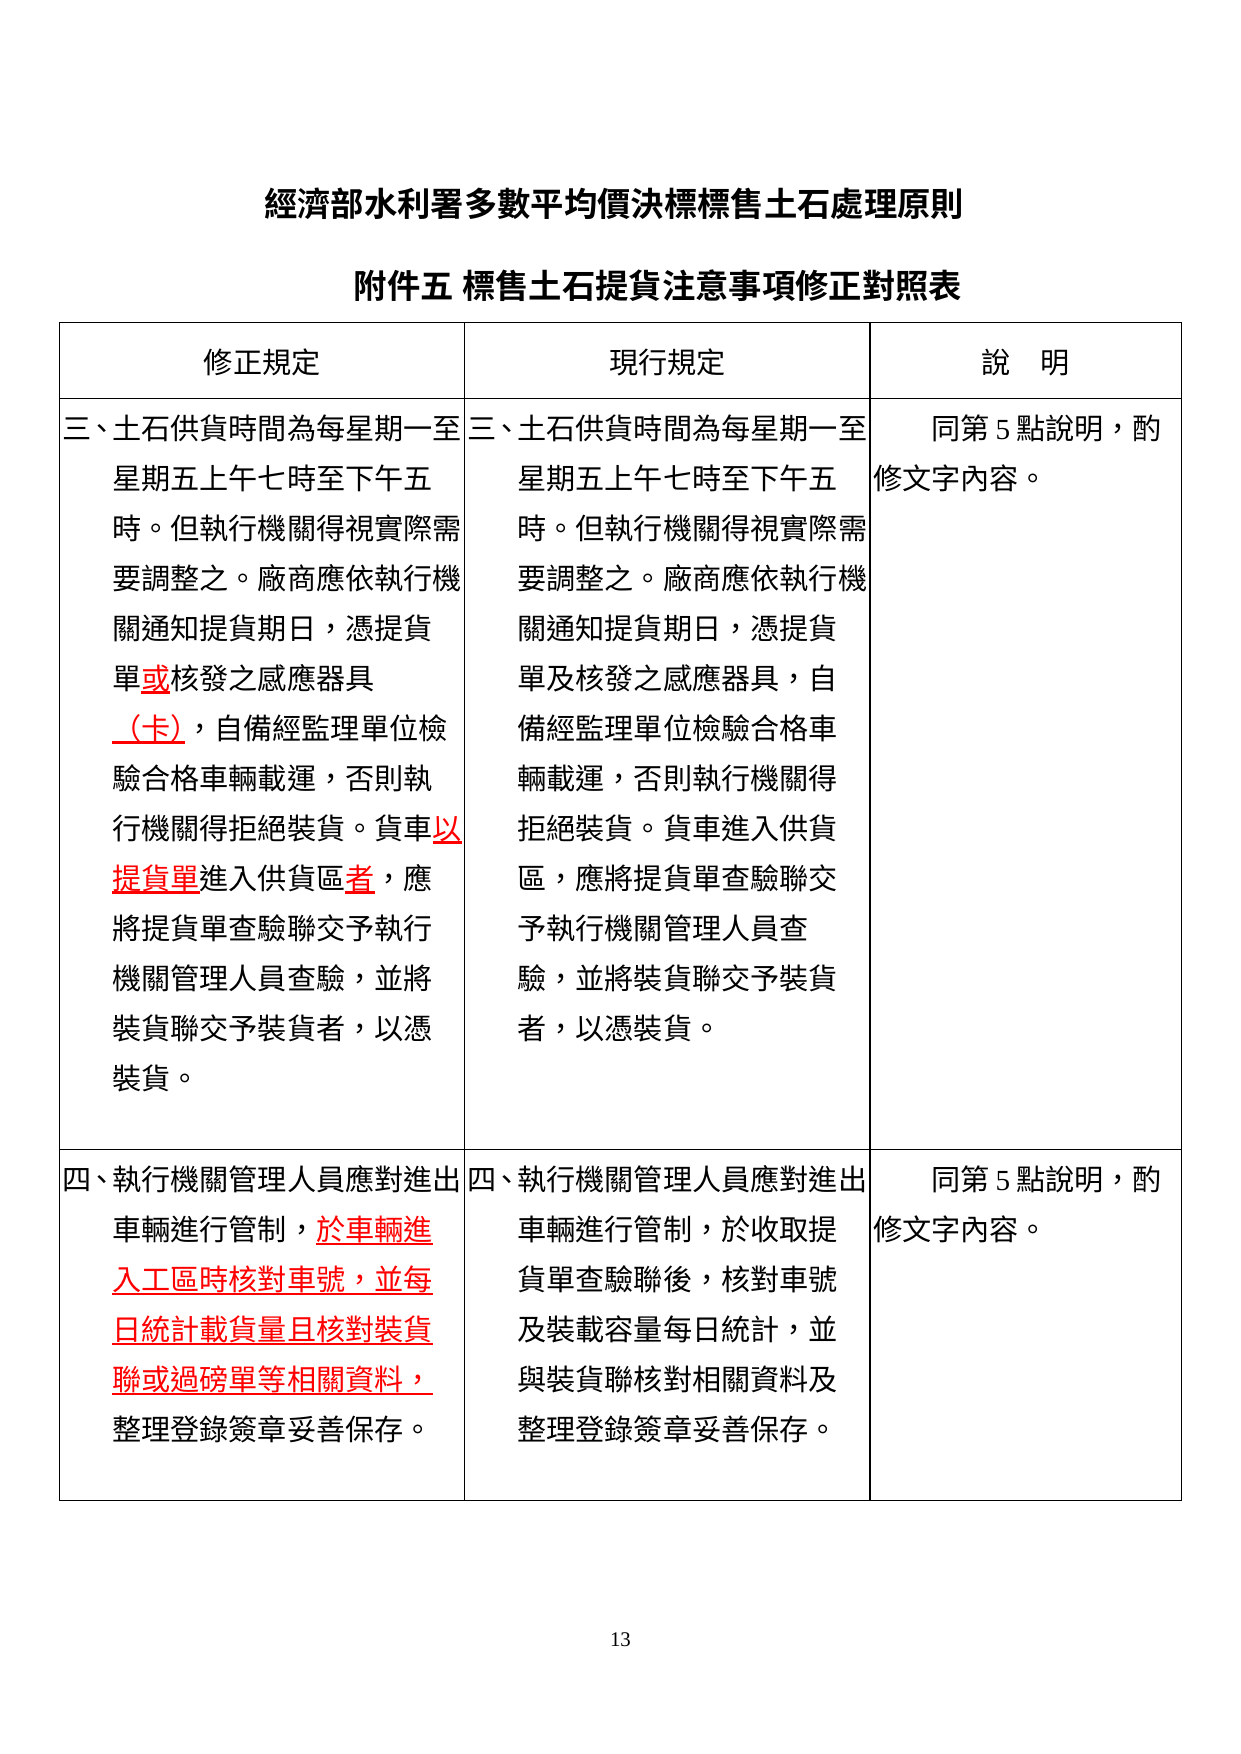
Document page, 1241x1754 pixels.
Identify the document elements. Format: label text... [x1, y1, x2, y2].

table_header 現行規定 [465, 323, 869, 398]
table_header 說 明 [871, 323, 1181, 398]
table_cell 三、土石供貨時間為每星期一至星期五上午七時至下午五時。但執行機關得視實際需要調整之。廠商應依執行機關通知提貨期日，憑提貨單或核發之感應器具（卡），自備經監理單位檢驗合格車輛載運，否則執行機關得拒絕裝貨。貨車以提貨單進入供貨區者，應將提貨單查驗聯交予執行機關管理人員查驗，並將裝貨聯交予裝貨者，以憑裝貨。 [60, 399, 464, 1149]
table_cell 三、土石供貨時間為每星期一至星期五上午七時至下午五時。但執行機關得視實際需要調整之。廠商應依執行機關通知提貨期日，憑提貨單及核發之感應器具，自備經監理單位檢驗合格車輛載運，否則執行機關得拒絕裝貨。貨車進入供貨區，應將提貨單查驗聯交予執行機關管理人員查驗，並將裝貨聯交予裝貨者，以憑裝貨。 [465, 399, 869, 1149]
table_cell 四、執行機關管理人員應對進出車輛進行管制，於車輛進入工區時核對車號，並每日統計載貨量且核對裝貨聯或過磅單等相關資料，整理登錄簽章妥善保存。 [60, 1150, 464, 1500]
table_header 修正規定 [60, 323, 464, 398]
table_cell 同第5點說明，酌修文字內容。 [871, 1150, 1181, 1500]
table_cell 同第5點說明，酌修文字內容。 [871, 399, 1181, 1149]
text 附件五 標售土石提貨注意事項修正對照表 [187, 247, 1128, 322]
table_cell 四、執行機關管理人員應對進出車輛進行管制，於收取提貨單查驗聯後，核對車號及裝載容量每日統計，並與裝貨聯核對相關資料及整理登錄簽章妥善保存。 [465, 1150, 869, 1500]
text 經濟部水利署多數平均價決標標售土石處理原則 [100, 164, 1128, 239]
